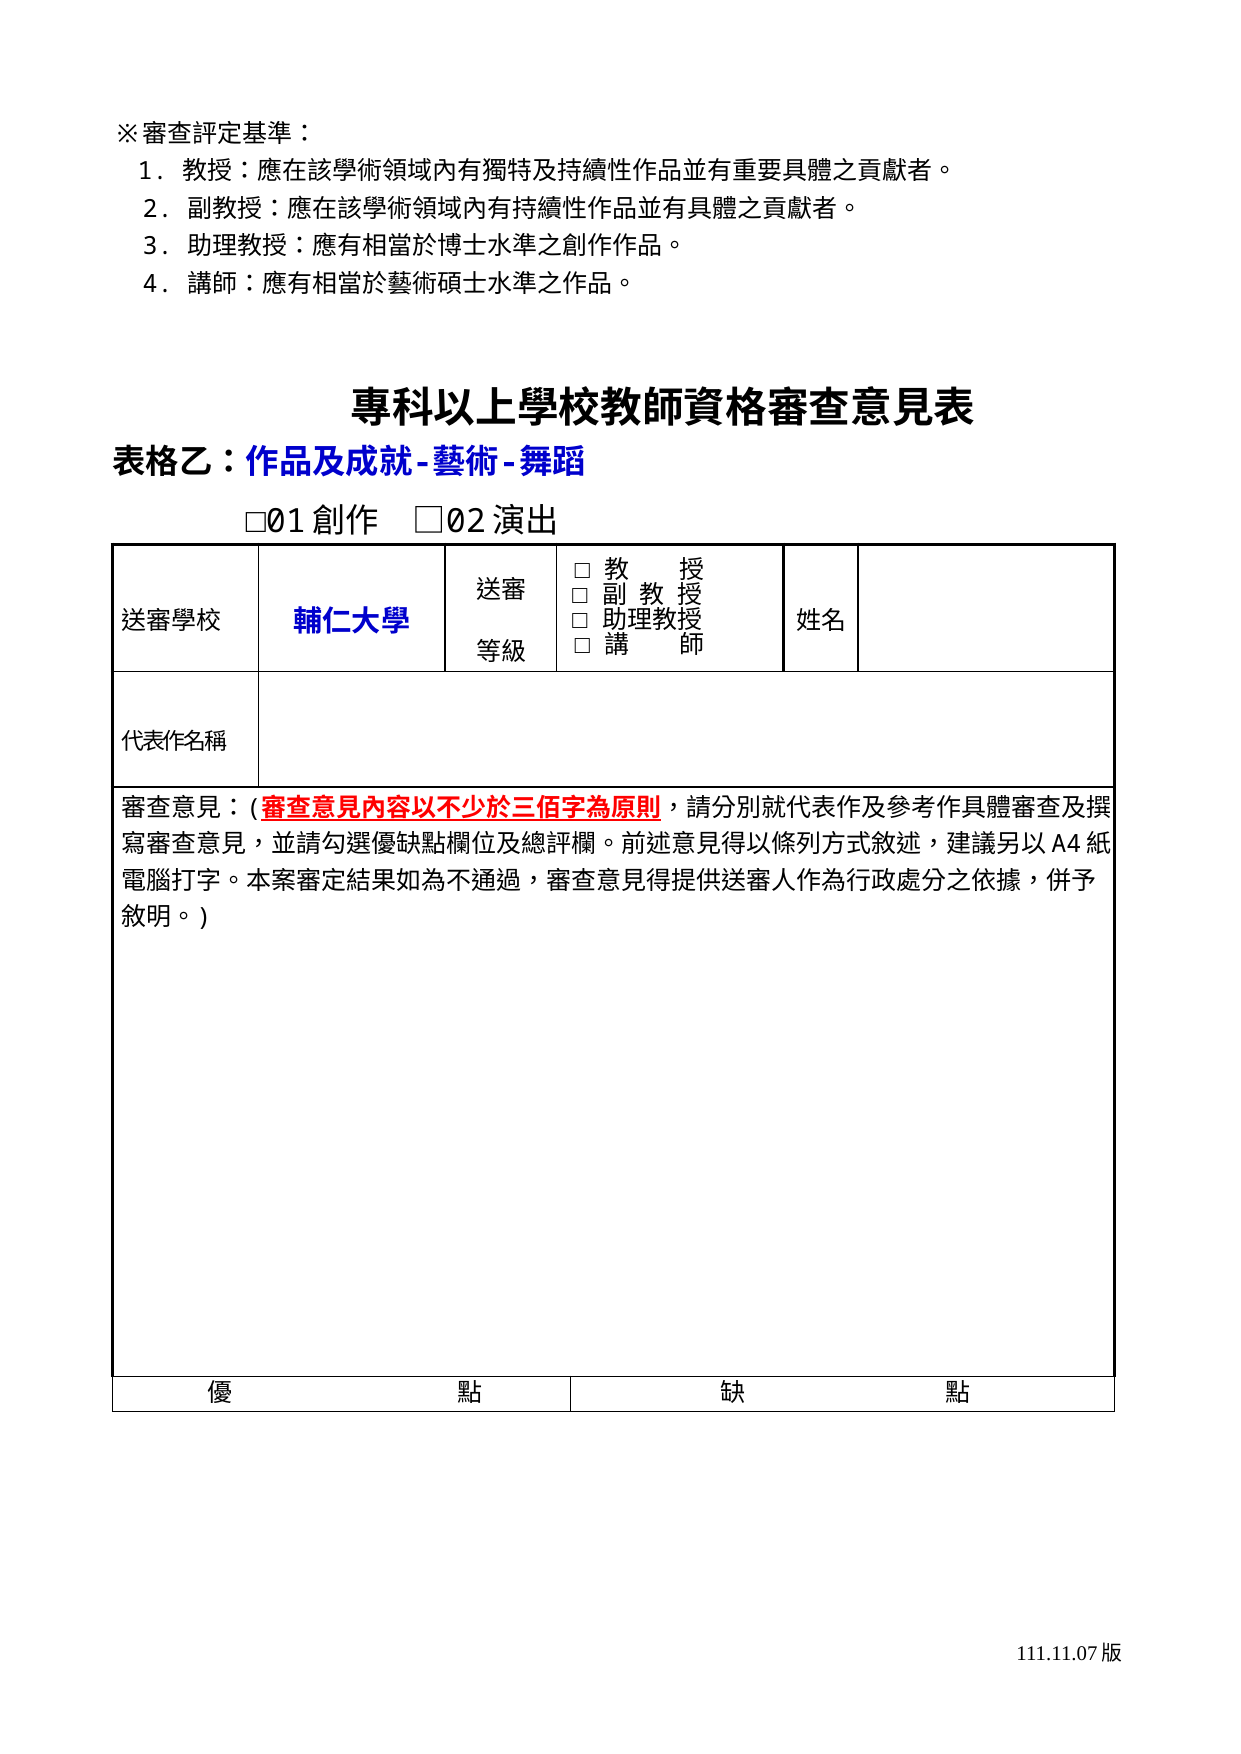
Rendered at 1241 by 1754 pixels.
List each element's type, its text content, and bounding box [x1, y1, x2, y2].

table_header 姓名 [785, 546, 857, 671]
text ※審查評定基準： [112, 112, 1122, 150]
subtitle 專科以上學校教師資格審查意見表 [112, 300, 1213, 425]
table_cell [259, 672, 1113, 786]
table_header 送審學校 [114, 546, 258, 671]
text □01創作 □02演出 [112, 494, 1122, 542]
table_header [859, 546, 1113, 671]
table_cell 審查意見：(審查意見內容以不少於三佰字為原則，請分別就代表作及參考作具體審查及撰寫審查意見，並請勾選優缺點欄位及總評欄。前述意見得以條列方式敘述，建議另以A4紙電腦打字。本案審定結果如為不通過，審查意見得提供送審人作為行政處分之依據，併予敘明。) [114, 788, 1113, 1376]
table_cell 優 點 [113, 1377, 570, 1411]
table_header □ 教 授 □ 副 教 授 □ 助理教授 □ 講 師 [557, 546, 782, 671]
text 表格乙：作品及成就-藝術-舞蹈 [112, 435, 1122, 484]
text 4. 講師：應有相當於藝術碩士水準之作品。 [112, 262, 1122, 300]
text 2. 副教授：應在該學術領域內有持續性作品並有具體之貢獻者。 [112, 187, 1122, 225]
table_header 輔仁大學 [259, 546, 444, 671]
table_header 送審 等級 [446, 546, 556, 671]
table_cell 代表作名稱 [114, 672, 258, 786]
text 3. 助理教授：應有相當於博士水準之創作作品。 [112, 225, 1122, 262]
table_cell 缺 點 [571, 1377, 1114, 1411]
text 1. 教授：應在該學術領域內有獨特及持續性作品並有重要具體之貢獻者。 [112, 150, 1122, 187]
